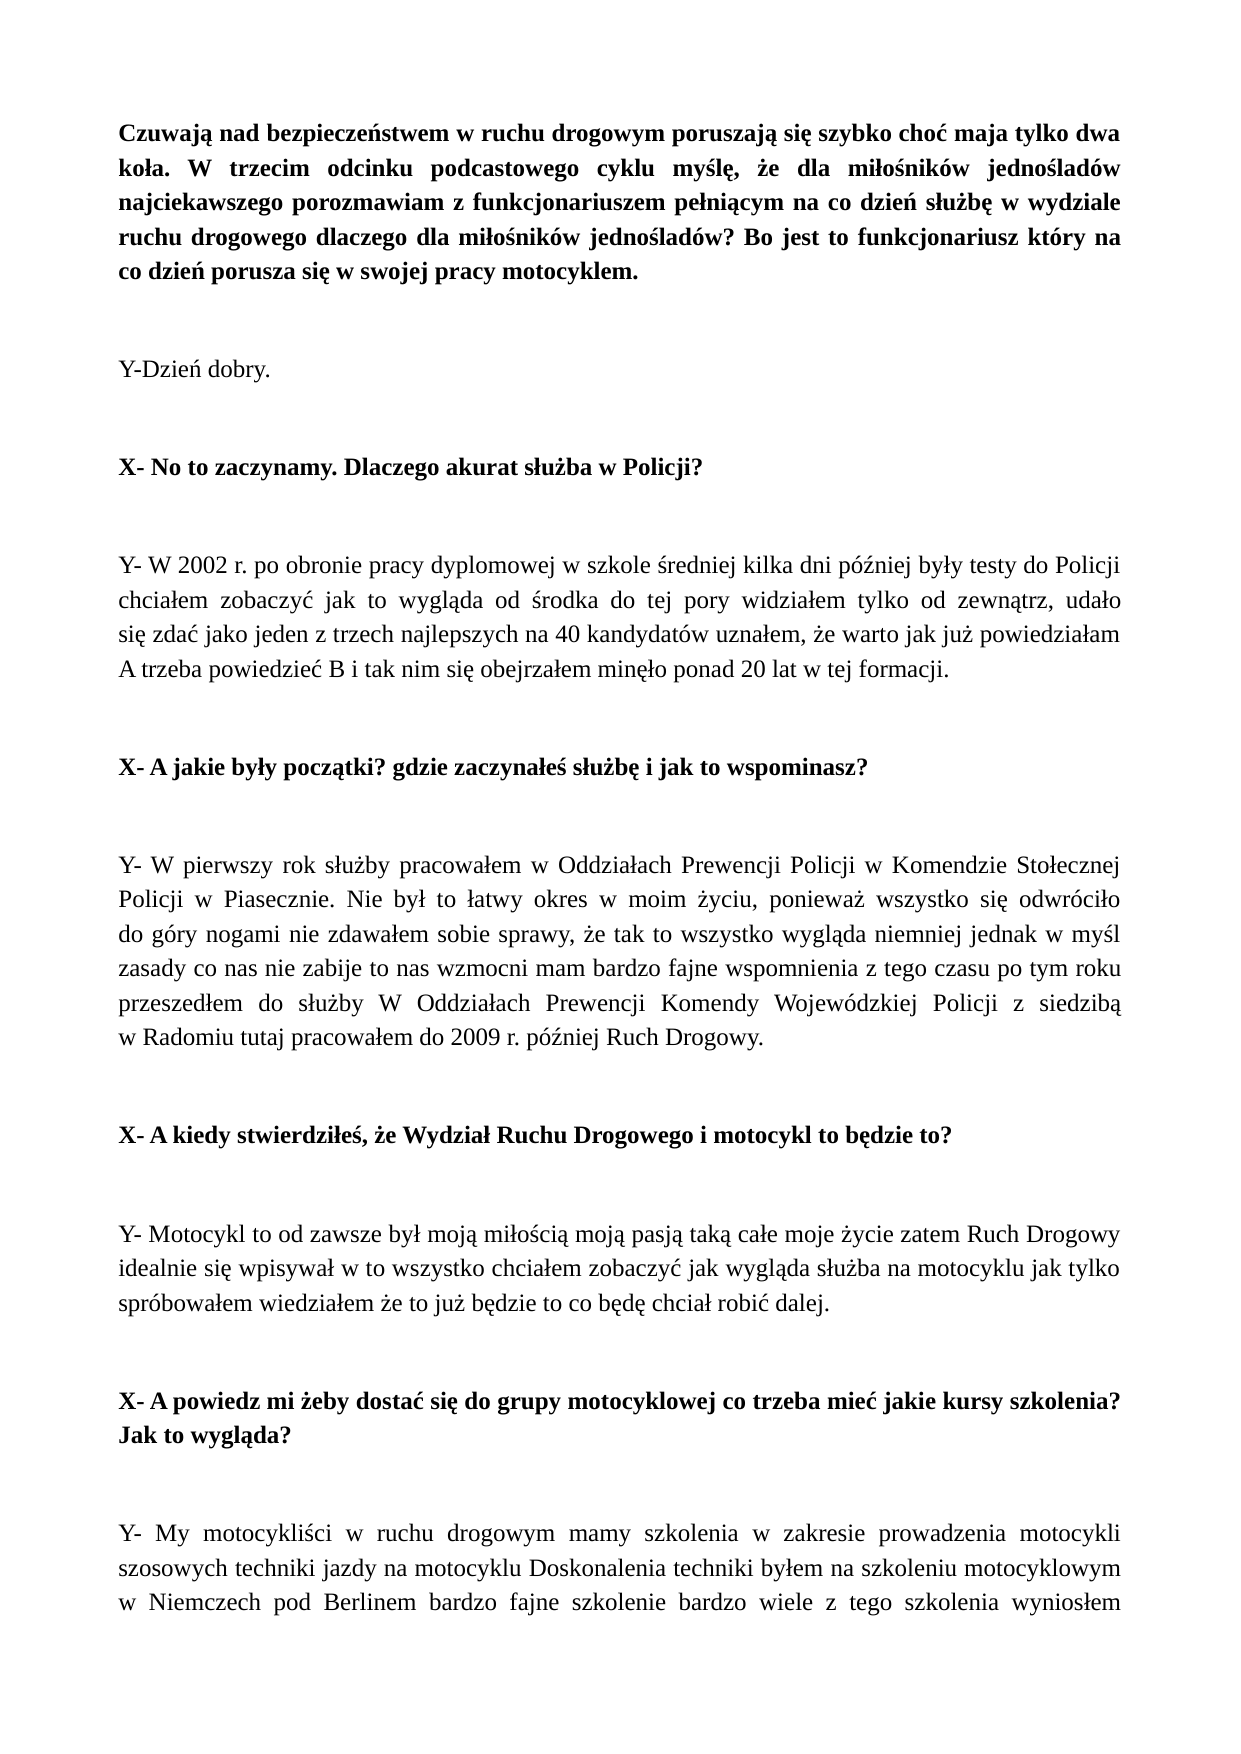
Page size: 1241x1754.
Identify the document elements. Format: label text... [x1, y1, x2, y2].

text X- A kiedy stwierdziłeś, że Wydział Ruchu Drogowego i motocykl to będzie to? [118, 1121, 1122, 1149]
text Y-Dzień dobry. [118, 354, 1122, 383]
text Y- My motocykliści w ruchu drogowym mamy szkolenia w zakresie prowadzenia motocykli szosowych techniki jazdy na motocyklu Doskonalenia techniki byłem na szkoleniu motocyklowym w Niemczech pod Berlinem bardzo fajne szkolenie bardzo wiele z tego szkolenia wyniosłem [118, 1518, 1122, 1616]
text X- No to zaczynamy. Dlaczego akurat służba w Policji? [118, 452, 1122, 481]
text Y- W pierwszy rok służby pracowałem w Oddziałach Prewencji Policji w Komendzie Stołecznej Policji w Piasecznie. Nie był to łatwy okres w moim życiu, ponieważ wszystko się odwróciło do góry nogami nie zdawałem sobie sprawy, że tak to wszystko wygląda niemniej jednak w myśl zasady co nas nie zabije to nas wzmocni mam bardzo fajne wspomnienia z tego czasu po tym roku przeszedłem do służby W Oddziałach Prewencji Komendy Wojewódzkiej Policji z siedzibą w Radomiu tutaj pracowałem do 2009 r. później Ruch Drogowy. [118, 850, 1122, 1051]
text X- A jakie były początki? gdzie zaczynałeś służbę i jak to wspominasz? [118, 752, 1122, 781]
text Y- W 2002 r. po obronie pracy dyplomowej w szkole średniej kilka dni później były testy do Policji chciałem zobaczyć jak to wygląda od środka do tej pory widziałem tylko od zewnątrz, udało się zdać jako jeden z trzech najlepszych na 40 kandydatów uznałem, że warto jak już powiedziałam A trzeba powiedzieć B i tak nim się obejrzałem minęło ponad 20 lat w tej formacji. [118, 550, 1122, 683]
text X- A powiedz mi żeby dostać się do grupy motocyklowej co trzeba mieć jakie kursy szkolenia? Jak to wygląda? [118, 1386, 1122, 1449]
text Y- Motocykl to od zawsze był moją miłością moją pasją taką całe moje życie zatem Ruch Drogowy idealnie się wpisywał w to wszystko chciałem zobaczyć jak wygląda służba na motocyklu jak tylko spróbowałem wiedziałem że to już będzie to co będę chciał robić dalej. [118, 1219, 1122, 1316]
text Czuwają nad bezpieczeństwem w ruchu drogowym poruszają się szybko choć maja tylko dwa koła. W trzecim odcinku podcastowego cyklu myślę, że dla miłośników jednośladów najciekawszego porozmawiam z funkcjonariuszem pełniącym na co dzień służbę w wydziale ruchu drogowego dlaczego dla miłośników jednośladów? Bo jest to funkcjonariusz który na co dzień porusza się w swojej pracy motocyklem. [118, 118, 1122, 285]
